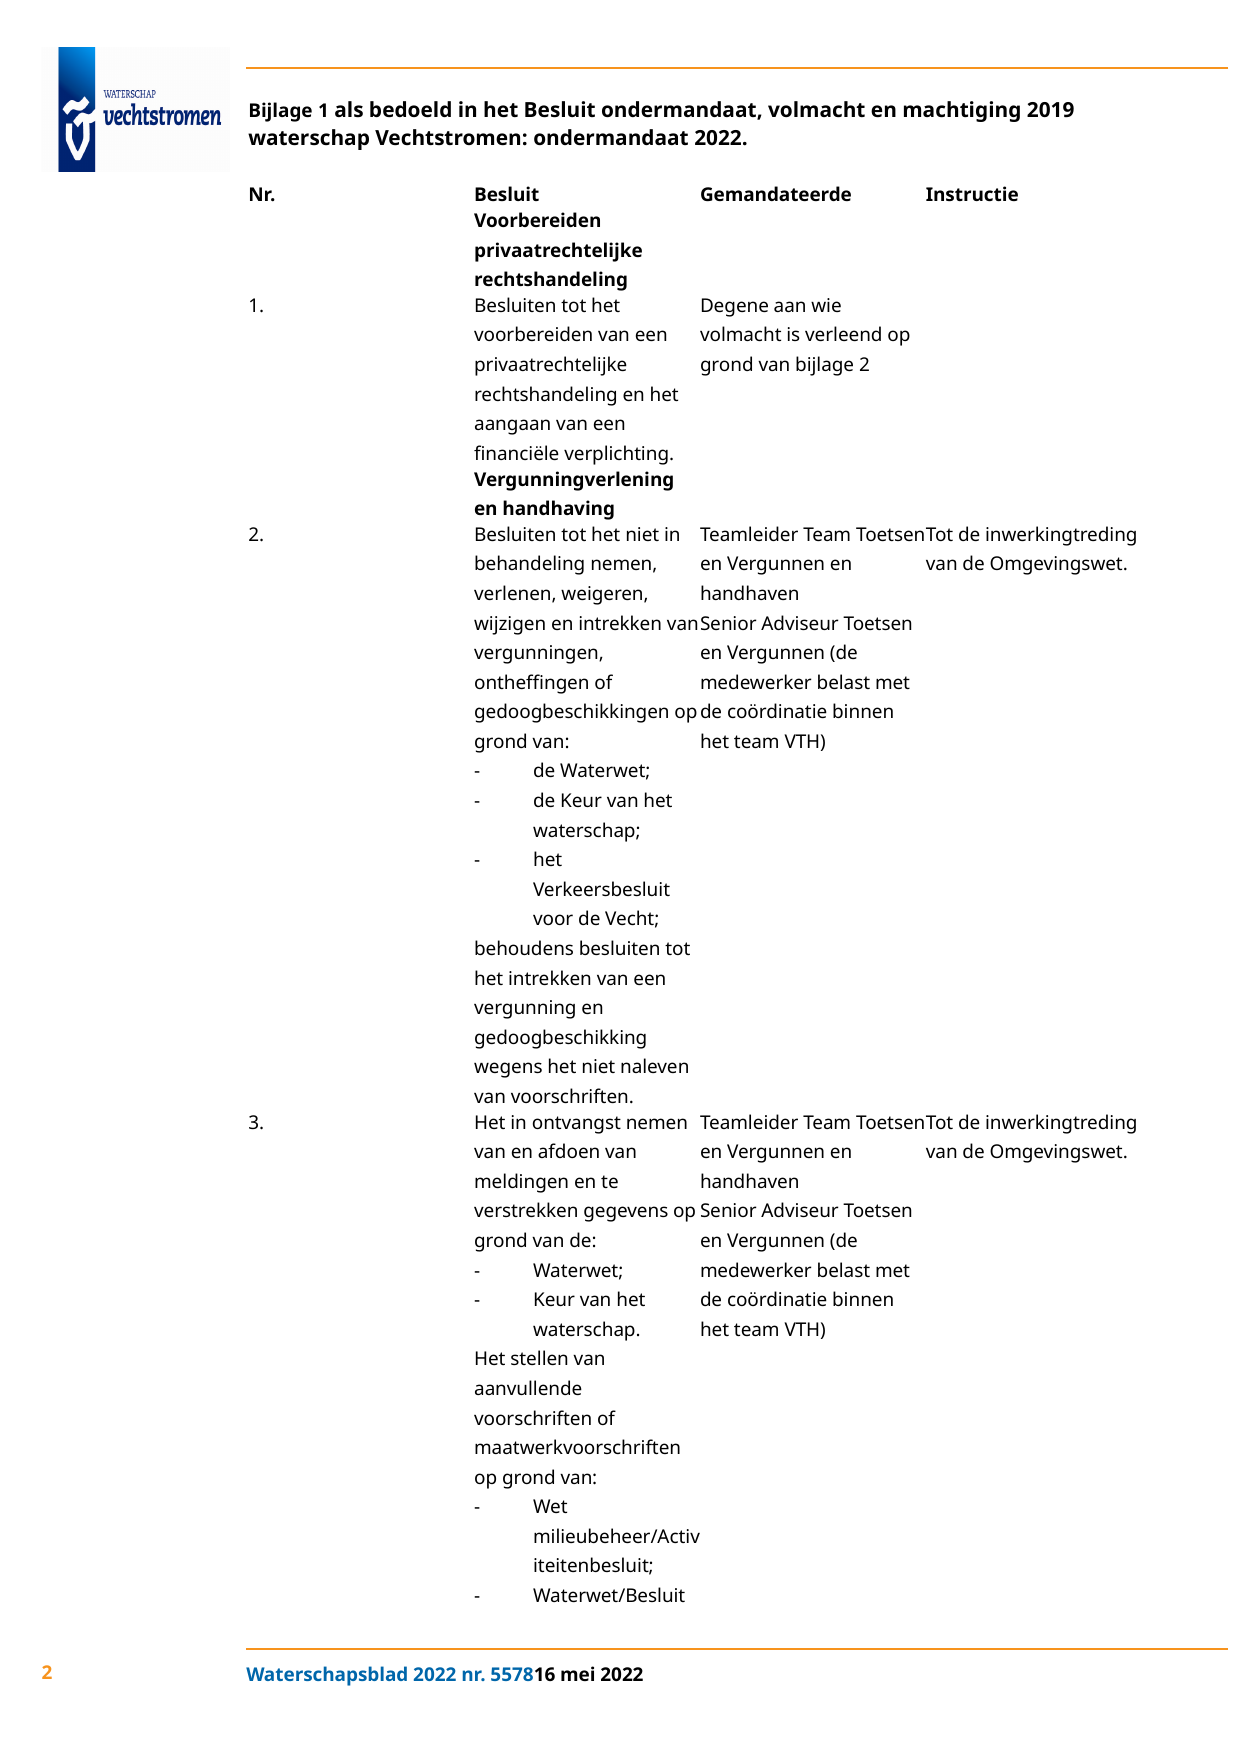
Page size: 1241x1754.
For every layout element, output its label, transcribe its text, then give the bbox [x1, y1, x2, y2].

table_header Nr. [248, 181, 474, 207]
table_cell [926, 466, 1152, 521]
table_cell Besluiten tot het voorbereiden van een privaatrechtelijke rechtshandeling en het aangaan van een financiële verplichting. [474, 292, 700, 466]
table_cell [248, 292, 474, 466]
table_cell Het in ontvangst nemen van en afdoen van meldingen en te verstrekken gegevens op grond van de: Waterwet; Keur van het waterschap. Het stellen van aanvullende voorschriften of maatwerkvoorschriften op grond van: Wet milieubeheer/Activiteitenbesluit; Waterwet/Besluit [474, 1109, 700, 1608]
table_cell Teamleider Team Toetsen en Vergunnen en handhaven Senior Adviseur Toetsen en Vergunnen (de medewerker belast met de coördinatie binnen het team VTH) [700, 1109, 926, 1608]
table_cell [926, 207, 1152, 292]
table_cell [700, 207, 926, 292]
table_header Instructie [926, 181, 1152, 207]
table_cell [926, 292, 1152, 466]
table_cell Besluiten tot het niet in behandeling nemen, verlenen, weigeren, wijzigen en intrekken van vergunningen, ontheffingen of gedoogbeschikkingen op grond van: de Waterwet; de Keur van het waterschap; het Verkeersbesluit voor de Vecht; behoudens besluiten tot het intrekken van een vergunning en gedoogbeschikking wegens het niet naleven van voorschriften. [474, 521, 700, 1109]
table_cell Voorbereiden privaatrechtelijke rechtshandeling [474, 207, 700, 292]
table_cell [248, 466, 474, 521]
text Bijlage 1 als bedoeld in het Besluit ondermandaat, volmacht en machtiging 2019 waterschap Vechtstromen: ondermandaat 2022. [248, 95, 1152, 152]
table_cell Tot de inwerkingtreding van de Omgevingswet. [926, 1109, 1152, 1608]
table_header Besluit [474, 181, 700, 207]
table_cell Vergunningverlening en handhaving [474, 466, 700, 521]
table_cell [248, 1109, 474, 1608]
table_cell [700, 466, 926, 521]
table_cell Tot de inwerkingtreding van de Omgevingswet. [926, 521, 1152, 1109]
picture [41, 47, 231, 172]
table_cell Degene aan wie volmacht is verleend op grond van bijlage 2 [700, 292, 926, 466]
table_cell Teamleider Team Toetsen en Vergunnen en handhaven Senior Adviseur Toetsen en Vergunnen (de medewerker belast met de coördinatie binnen het team VTH) [700, 521, 926, 1109]
table_cell [248, 207, 474, 292]
table_cell [248, 521, 474, 1109]
table_header Gemandateerde [700, 181, 926, 207]
